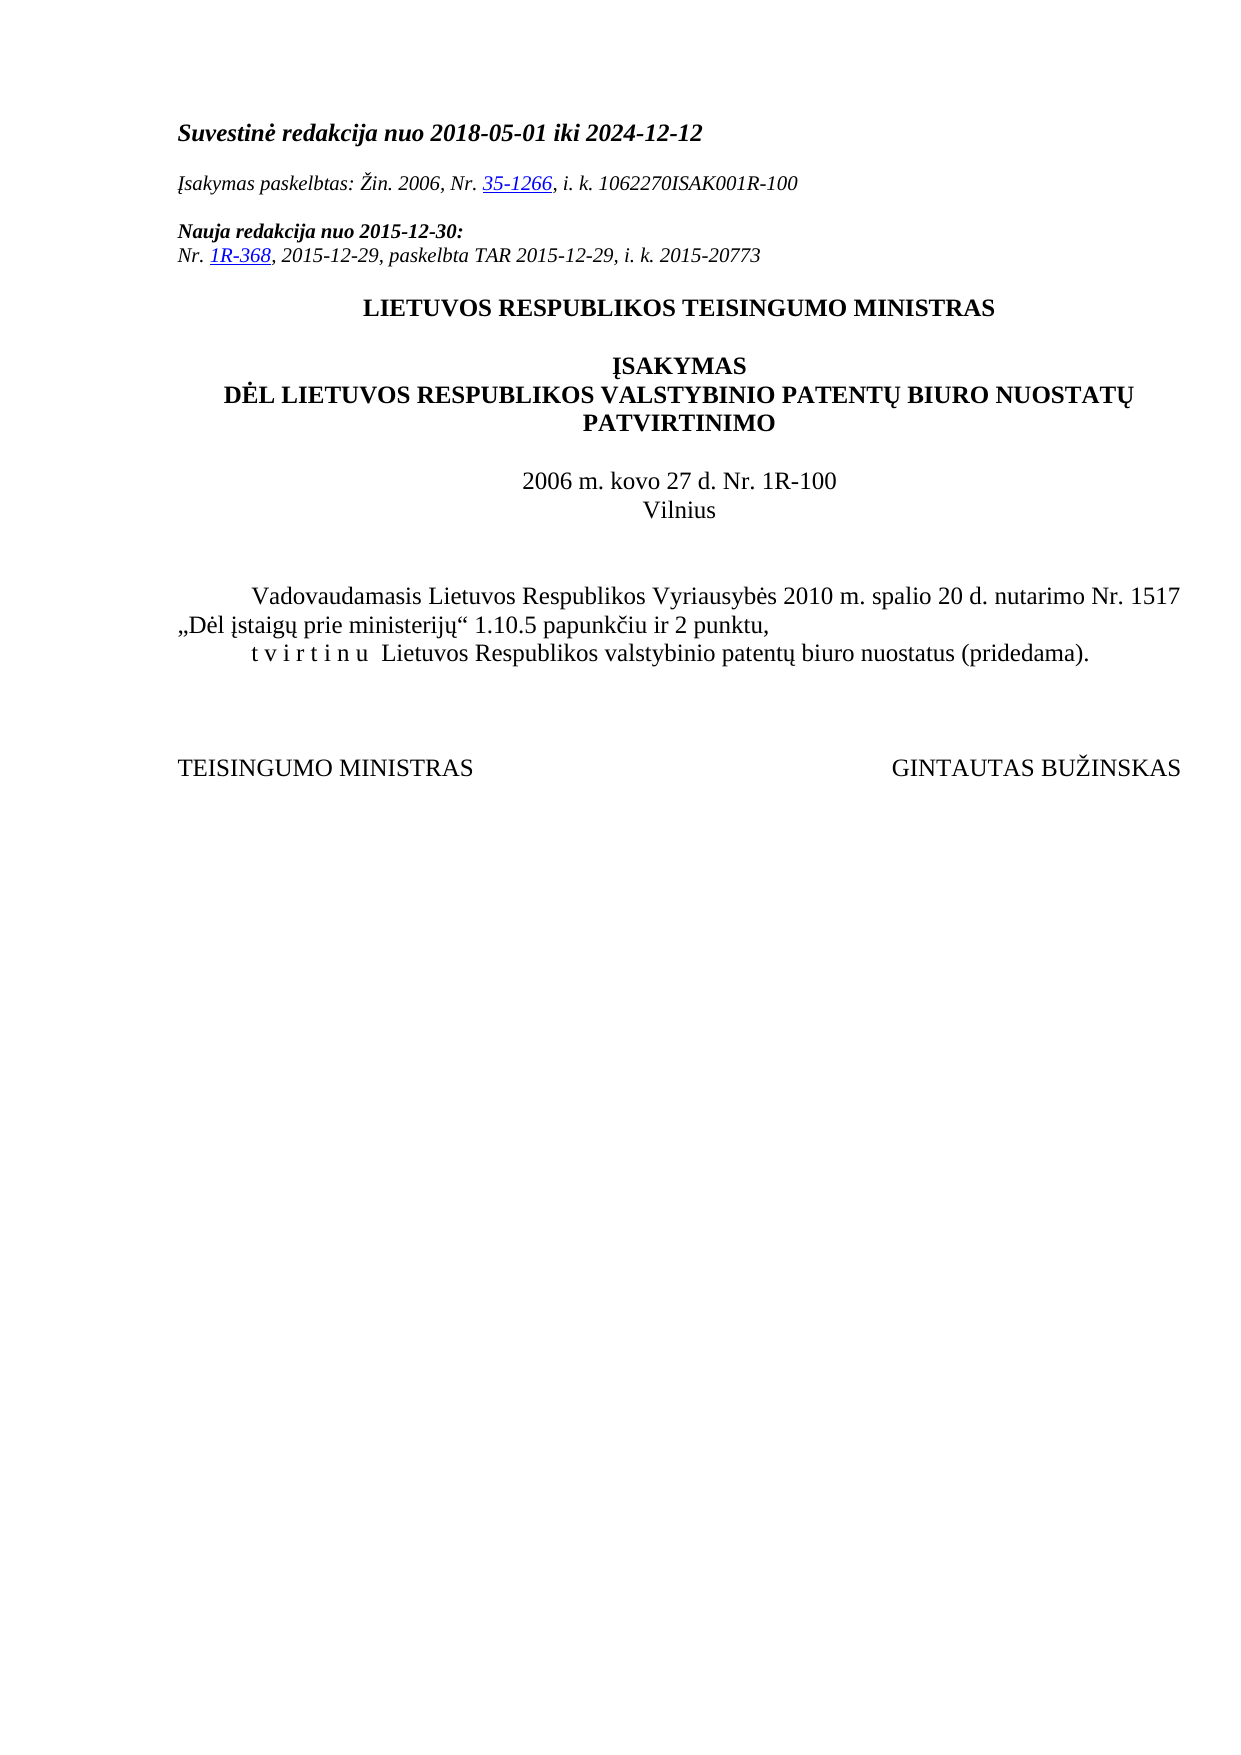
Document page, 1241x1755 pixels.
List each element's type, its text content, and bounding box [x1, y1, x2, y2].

text LIETUVOS RESPUBLIKOS TEISINGUMO MINISTRAS [177, 293, 1181, 322]
text Vadovaudamasis Lietuvos Respublikos Vyriausybės 2010 m. spalio 20 d. nutarimo Nr. 1517 „Dėl įstaigų prie ministerijų“ 1.10.5 papunkčiu ir 2 punktu, [177, 581, 1181, 638]
text ĮSAKYMAS [177, 351, 1181, 380]
text Nr. 1R-368, 2015-12-29, paskelbta TAR 2015-12-29, i. k. 2015-20773 [177, 243, 1181, 267]
text Nauja redakcija nuo 2015-12-30: [177, 219, 1181, 243]
text Įsakymas paskelbtas: Žin. 2006, Nr. 35-1266, i. k. 1062270ISAK001R-100 [177, 171, 1181, 195]
text TEISINGUMO MINISTRAS GINTAUTAS BUŽINSKAS [177, 753, 1181, 782]
text DĖL LIETUVOS RESPUBLIKOS VALSTYBINIO PATENTŲ BIURO NUOSTATŲ PATVIRTINIMO [177, 380, 1181, 437]
text tvirtinu Lietuvos Respublikos valstybinio patentų biuro nuostatus (pridedama). [177, 638, 1181, 667]
text 2006 m. kovo 27 d. Nr. 1R-100 [177, 466, 1181, 495]
text Vilnius [177, 495, 1181, 523]
text Suvestinė redakcija nuo 2018-05-01 iki 2024-12-12 [177, 118, 1181, 147]
